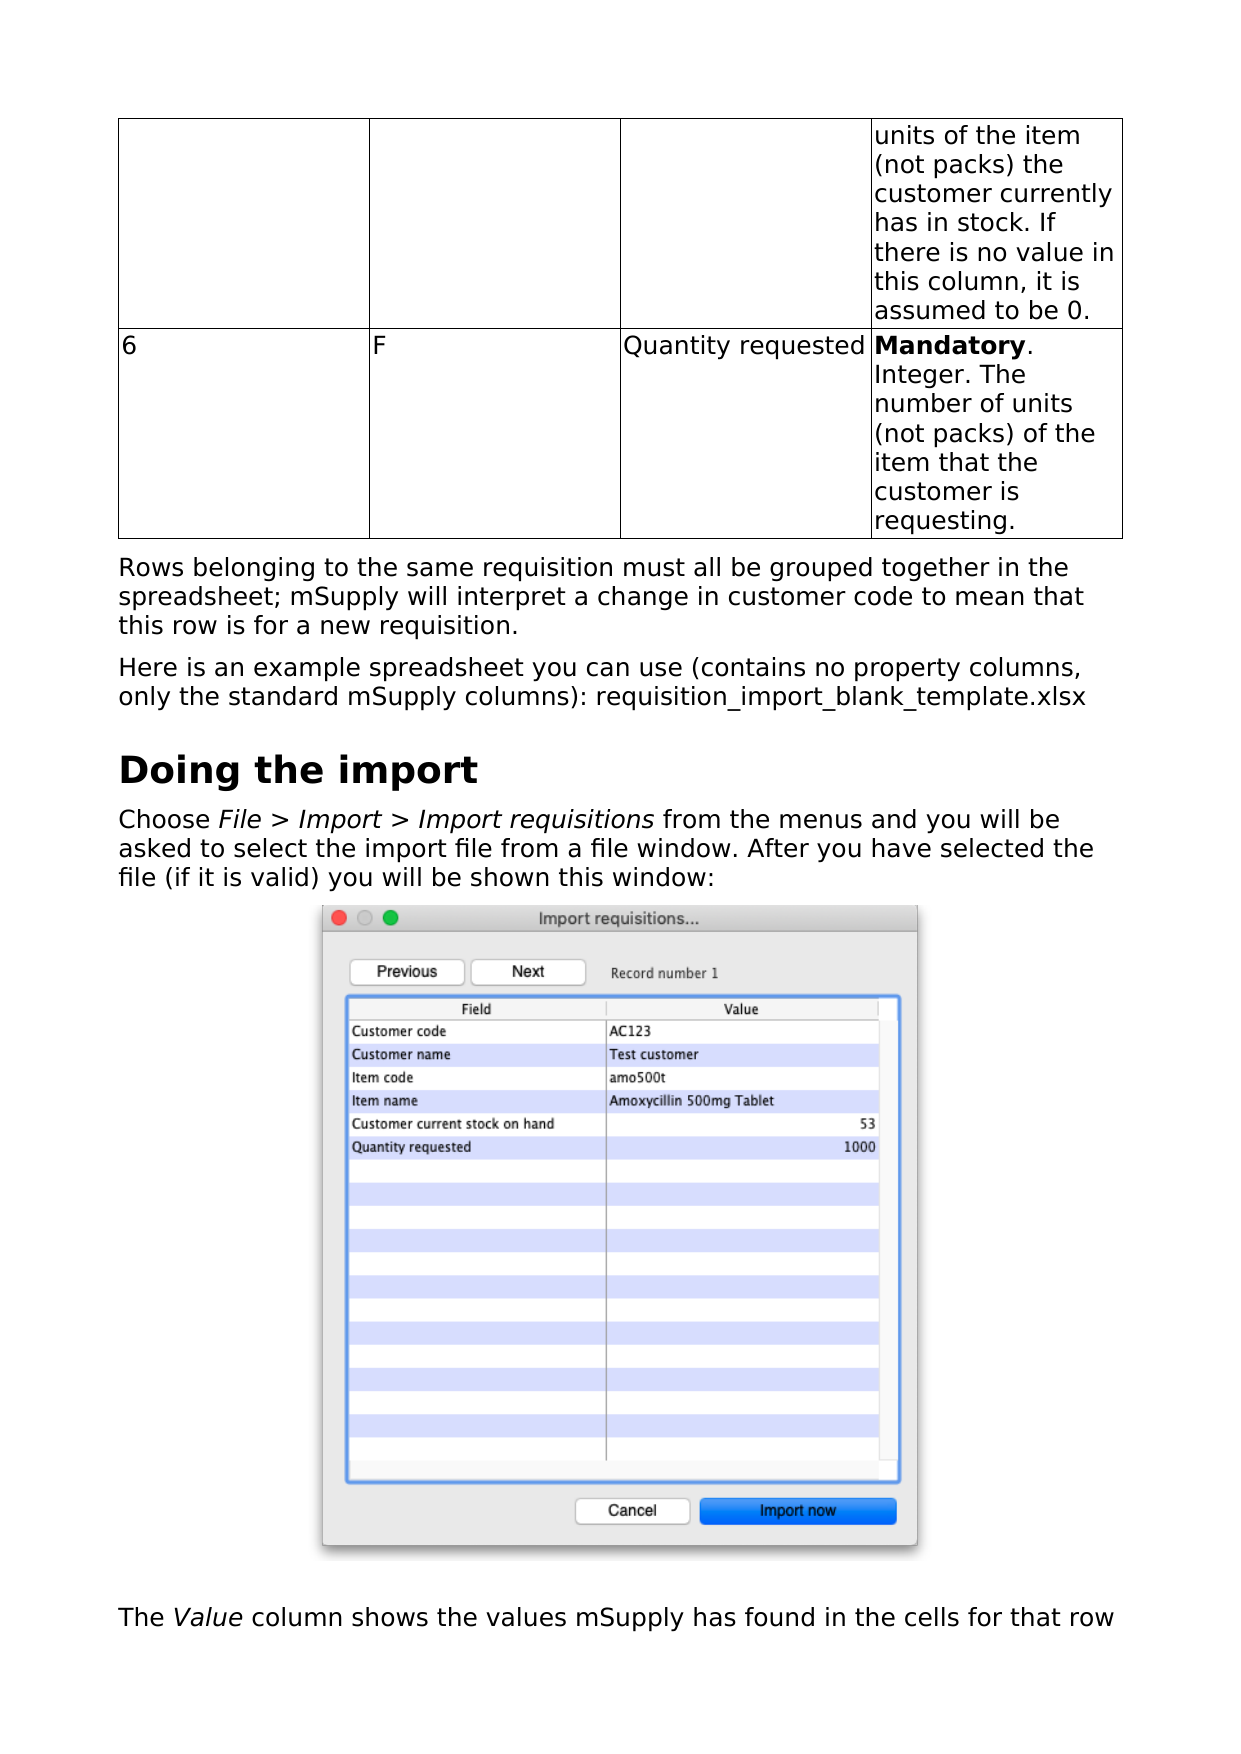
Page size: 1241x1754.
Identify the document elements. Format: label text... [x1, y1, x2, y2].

text The Value column shows the values mSupply has found in the cells for that row [118, 1603, 1122, 1632]
table_cell units of the item (not packs) the customer currently has in stock. If there is no value in this column, it is assumed to be 0. [872, 119, 1122, 328]
text Choose File > Import > Import requisitions from the menus and you will be asked to select the import file from a file window. After you have selected the file (if it is valid) you will be shown this window: [118, 805, 1122, 893]
table_cell [621, 119, 871, 328]
table_cell 6 [119, 329, 369, 538]
table_cell [119, 119, 369, 328]
picture [307, 905, 933, 1561]
table_cell [370, 119, 620, 328]
table_cell Mandatory. Integer. The number of units (not packs) of the item that the customer is requesting. [872, 329, 1122, 538]
table_cell F [370, 329, 620, 538]
text Rows belonging to the same requisition must all be grouped together in the spreadsheet; mSupply will interpret a change in customer code to mean that this row is for a new requisition. [118, 553, 1122, 641]
text Here is an example spreadsheet you can use (contains no property columns, only the standard mSupply columns): requisition_import_blank_template.xlsx [118, 653, 1122, 712]
table_cell Quantity requested [621, 329, 871, 538]
subtitle Doing the import [118, 749, 1122, 793]
